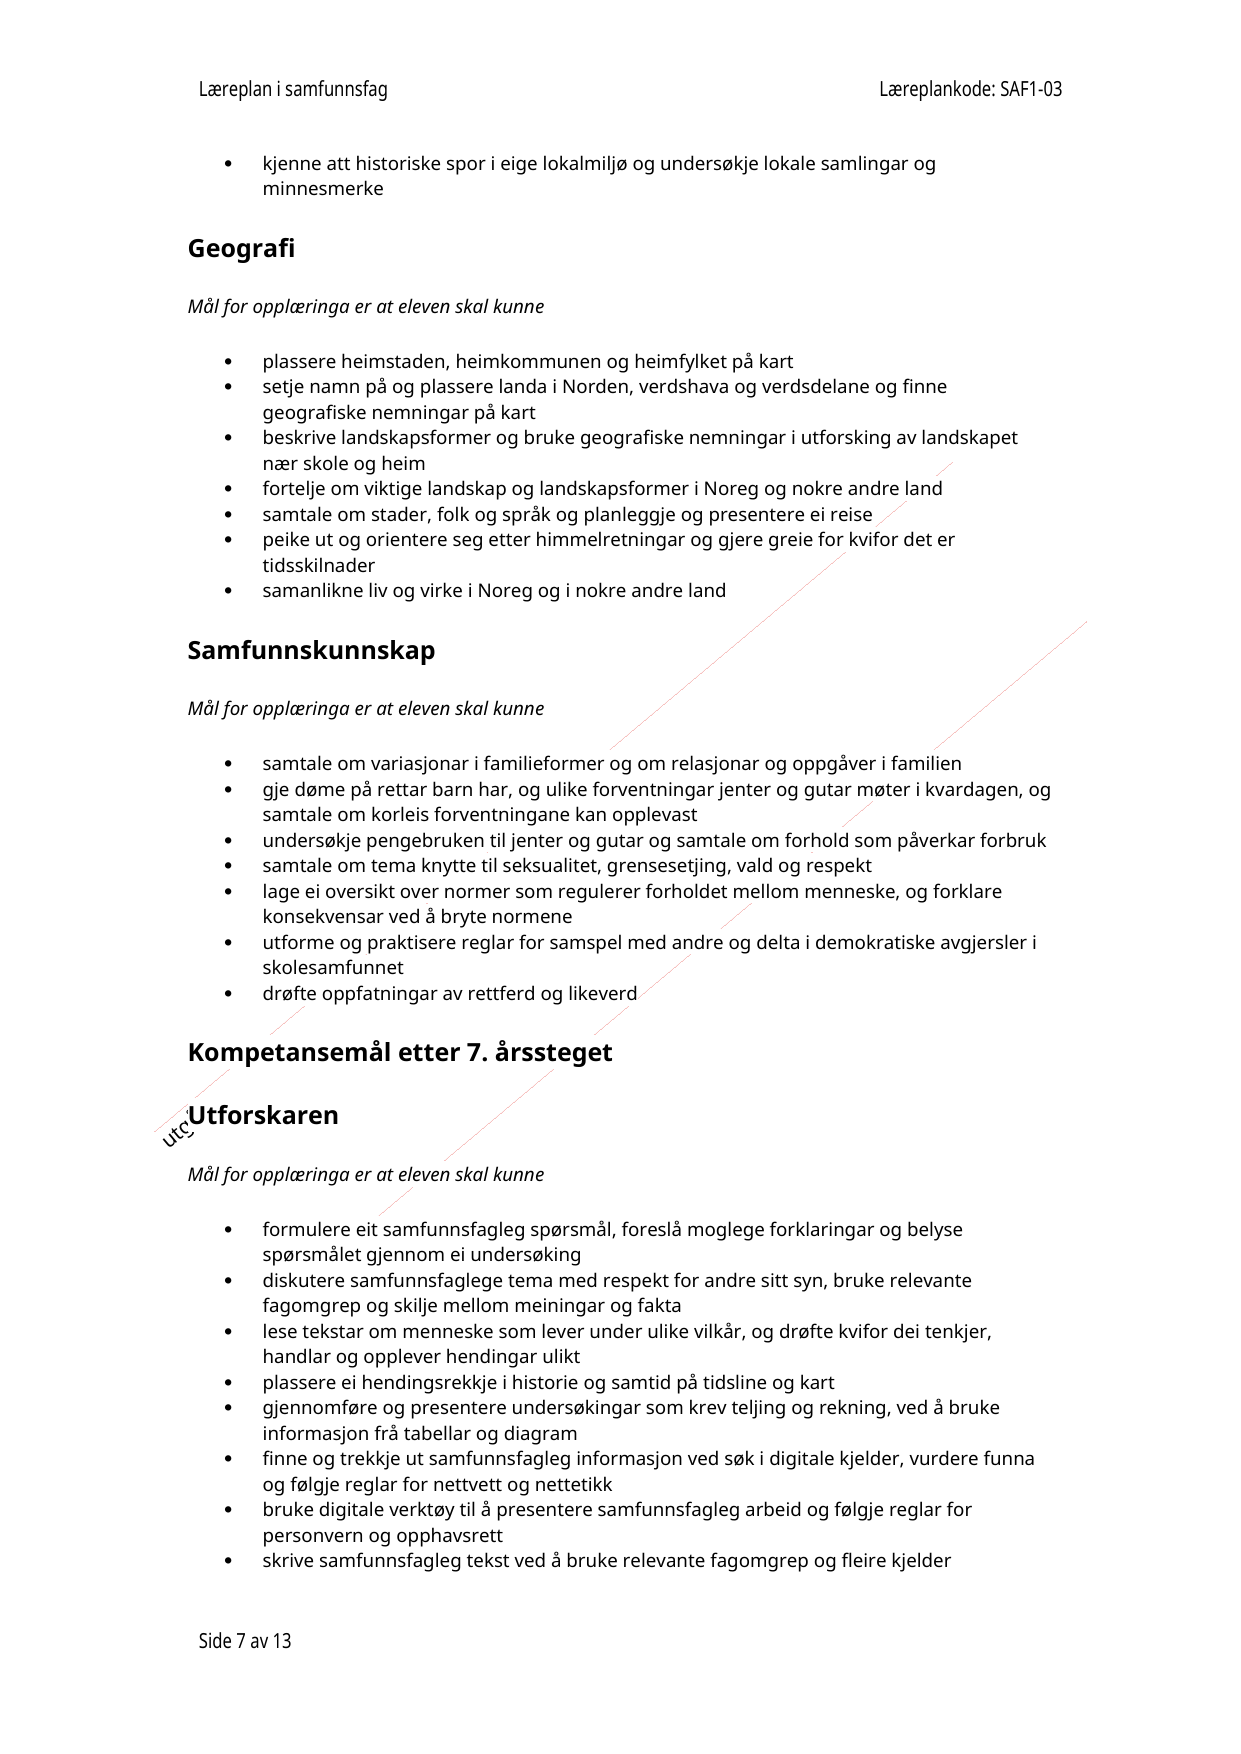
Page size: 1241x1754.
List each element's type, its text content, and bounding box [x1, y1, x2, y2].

list fortelje om viktige landskap og landskapsformer i Noreg og nokre andre land [943, 476, 1053, 501]
subtitle Geografi [295, 230, 1053, 264]
list samtale om variasjonar i familieformer og om relasjonar og oppgåver i familien [962, 750, 1053, 776]
list utforme og praktisere reglar for samspel med andre og delta i demokratiske avgjersler i skolesamfunnet [661, 929, 1053, 980]
text Mål for opplæringa er at eleven skal kunne [970, 696, 1053, 721]
list samtale om tema knytte til seksualitet, grensesetjing, vald og respekt [813, 852, 1053, 878]
list samanlikne liv og virke i Noreg og i nokre andre land [727, 578, 813, 603]
text Mål for opplæringa er at eleven skal kunne [551, 1161, 1053, 1187]
subtitle Utforskaren [339, 1098, 517, 1132]
text Mål for opplæringa er at eleven skal kunne [187, 293, 1053, 319]
list samtale om stader, folk og språk og planleggje og presentere ei reise [877, 501, 1053, 527]
list utforme og praktisere reglar for samspel med andre og delta i demokratiske avgjersler i skolesamfunnet [225, 929, 365, 980]
subtitle Samfunnskunnskap [187, 632, 748, 667]
list plassere heimstaden, heimkommunen og heimfylket på kart [794, 348, 1053, 374]
subtitle [710, 632, 1053, 667]
list bruke digitale verktøy til å presentere samfunnsfagleg arbeid og følgje reglar for personvern og opphavsrett [503, 1497, 1053, 1548]
list peike ut og orientere seg etter himmelretningar og gjere greie for kvifor det er tidsskilnader [225, 527, 263, 578]
list lage ei oversikt over normer som regulerer forholdet mellom menneske, og forklare konsekvensar ved å bryte normene [225, 878, 425, 929]
list gje døme på rettar barn har, og ulike forventningar jenter og gutar møter i kvardagen, og samtale om korleis forventningane kan opplevast [844, 776, 1053, 827]
list plassere ei hendingsrekkje i historie og samtid på tidsline og kart [835, 1369, 1053, 1394]
list beskrive landskapsformer og bruke geografiske nemningar i utforsking av landskapet nær skole og heim [426, 425, 1053, 476]
list gje døme på rettar barn har, og ulike forventningar jenter og gutar møter i kvardagen, og samtale om korleis forventningane kan opplevast [698, 801, 871, 827]
subtitle Kompetansemål etter 7. årssteget [613, 1035, 1053, 1069]
list gjennomføre og presentere undersøkingar som krev teljing og rekning, ved å bruke informasjon frå tabellar og diagram [225, 1394, 1053, 1446]
list lese tekstar om menneske som lever under ulike vilkår, og drøfte kvifor dei tenkjer, handlar og opplever hendingar ulikt [225, 1318, 1053, 1369]
list kjenne att historiske spor i eige lokalmiljø og undersøkje lokale samlingar og minnesmerke [384, 150, 1053, 201]
text Mål for opplæringa er at eleven skal kunne [551, 696, 672, 721]
list peike ut og orientere seg etter himmelretningar og gjere greie for kvifor det er tidsskilnader [375, 552, 844, 578]
text Mål for opplæringa er at eleven skal kunne [646, 696, 996, 721]
list peike ut og orientere seg etter himmelretningar og gjere greie for kvifor det er tidsskilnader [816, 527, 1053, 578]
list lage ei oversikt over normer som regulerer forholdet mellom menneske, og forklare konsekvensar ved å bryte normene [428, 903, 750, 929]
list setje namn på og plassere landa i Norden, verdshava og verdsdelane og finne geografiske nemningar på kart [536, 374, 1053, 425]
list samanlikne liv og virke i Noreg og i nokre andre land [786, 578, 1053, 603]
list formulere eit samfunnsfagleg spørsmål, foreslå moglege forklaringar og belyse spørsmålet gjennom ei undersøking [582, 1216, 1053, 1267]
list lage ei oversikt over normer som regulerer forholdet mellom menneske, og forklare konsekvensar ved å bryte normene [722, 878, 1053, 929]
subtitle Utforskaren [480, 1098, 1053, 1132]
list kjenne att historiske spor i eige lokalmiljø og undersøkje lokale samlingar og minnesmerke [225, 150, 263, 201]
list drøfte oppfatningar av rettferd og likeverd [225, 980, 263, 1006]
list diskutere samfunnsfaglege tema med respekt for andre sitt syn, bruke relevante fagomgrep og skilje mellom meiningar og fakta [225, 1267, 1053, 1318]
list samtale om tema knytte til seksualitet, grensesetjing, vald og respekt [225, 852, 486, 878]
list skrive samfunnsfagleg tekst ved å bruke relevante fagomgrep og fleire kjelder [952, 1548, 1053, 1573]
list utforme og praktisere reglar for samspel med andre og delta i demokratiske avgjersler i skolesamfunnet [367, 954, 689, 980]
list finne og trekkje ut samfunnsfagleg informasjon ved søk i digitale kjelder, vurdere funna og følgje reglar for nettvett og nettetikk [613, 1446, 1053, 1497]
list drøfte oppfatningar av rettferd og likeverd [638, 980, 1053, 1006]
